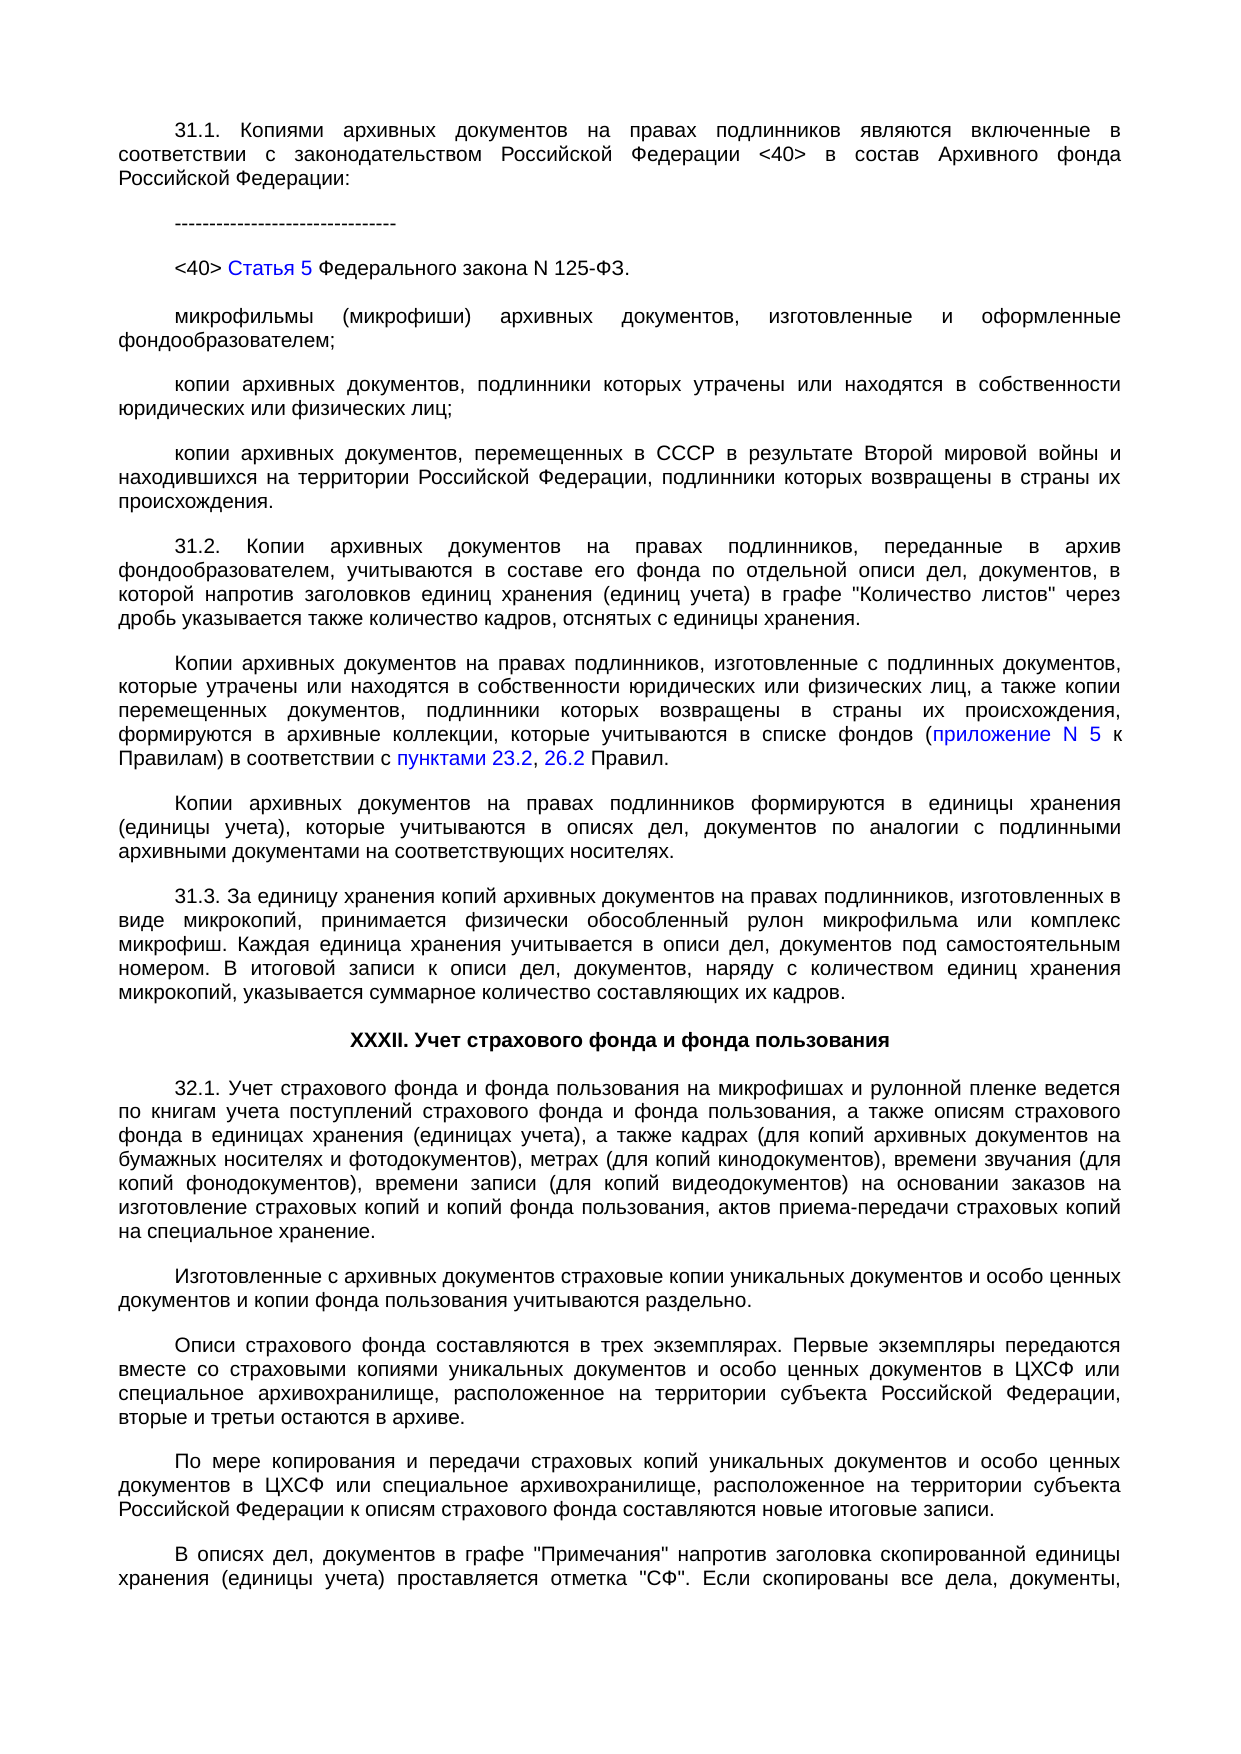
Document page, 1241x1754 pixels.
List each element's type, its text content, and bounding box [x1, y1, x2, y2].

text По мере копирования и передачи страховых копий уникальных документов и особо ценных документов в ЦХСФ или специальное архивохранилище, расположенное на территории субъекта Российской Федерации к описям страхового фонда составляются новые итоговые записи. [118, 1449, 1122, 1521]
text 31.1. Копиями архивных документов на правах подлинников являются включенные в соответствии с законодательством Российской Федерации <40> в состав Архивного фонда Российской Федерации: [118, 118, 1122, 190]
text Изготовленные с архивных документов страховые копии уникальных документов и особо ценных документов и копии фонда пользования учитываются раздельно. [118, 1264, 1122, 1312]
text Копии архивных документов на правах подлинников, изготовленные с подлинных документов, которые утрачены или находятся в собственности юридических или физических лиц, а также копии перемещенных документов, подлинники которых возвращены в страны их происхождения, формируются в архивные коллекции, которые учитываются в списке фондов (приложение N 5 к Правилам) в соответствии с пунктами 23.2, 26.2 Правил. [118, 650, 1122, 770]
text -------------------------------- [118, 211, 1122, 235]
text В описях дел, документов в графе "Примечания" напротив заголовка скопированной единицы хранения (единицы учета) проставляется отметка "СФ". Если скопированы все дела, документы, [118, 1542, 1122, 1590]
text копии архивных документов, подлинники которых утрачены или находятся в собственности юридических или физических лиц; [118, 372, 1122, 420]
text 32.1. Учет страхового фонда и фонда пользования на микрофишах и рулонной пленке ведется по книгам учета поступлений страхового фонда и фонда пользования, а также описям страхового фонда в единицах хранения (единицах учета), а также кадрах (для копий архивных документов на бумажных носителях и фотодокументов), метрах (для копий кинодокументов), времени звучания (для копий фонодокументов), времени записи (для копий видеодокументов) на основании заказов на изготовление страховых копий и копий фонда пользования, актов приема-передачи страховых копий на специальное хранение. [118, 1075, 1122, 1243]
text Копии архивных документов на правах подлинников формируются в единицы хранения (единицы учета), которые учитываются в описях дел, документов по аналогии с подлинными архивными документами на соответствующих носителях. [118, 791, 1122, 863]
text микрофильмы (микрофиши) архивных документов, изготовленные и оформленные фондообразователем; [118, 303, 1122, 351]
text 31.3. За единицу хранения копий архивных документов на правах подлинников, изготовленных в виде микрокопий, принимается физически обособленный рулон микрофильма или комплекс микрофиш. Каждая единица хранения учитывается в описи дел, документов под самостоятельным номером. В итоговой записи к описи дел, документов, наряду с количеством единиц хранения микрокопий, указывается суммарное количество составляющих их кадров. [118, 884, 1122, 1003]
subtitle XXXII. Учет страхового фонда и фонда пользования [118, 1027, 1122, 1051]
text Описи страхового фонда составляются в трех экземплярах. Первые экземпляры передаются вместе со страховыми копиями уникальных документов и особо ценных документов в ЦХСФ или специальное архивохранилище, расположенное на территории субъекта Российской Федерации, вторые и третьи остаются в архиве. [118, 1333, 1122, 1428]
text копии архивных документов, перемещенных в СССР в результате Второй мировой войны и находившихся на территории Российской Федерации, подлинники которых возвращены в страны их происхождения. [118, 441, 1122, 513]
text 31.2. Копии архивных документов на правах подлинников, переданные в архив фондообразователем, учитываются в составе его фонда по отдельной описи дел, документов, в которой напротив заголовков единиц хранения (единиц учета) в графе "Количество листов" через дробь указывается также количество кадров, отснятых с единицы хранения. [118, 534, 1122, 629]
text <40> Статья 5 Федерального закона N 125-ФЗ. [118, 256, 1122, 279]
